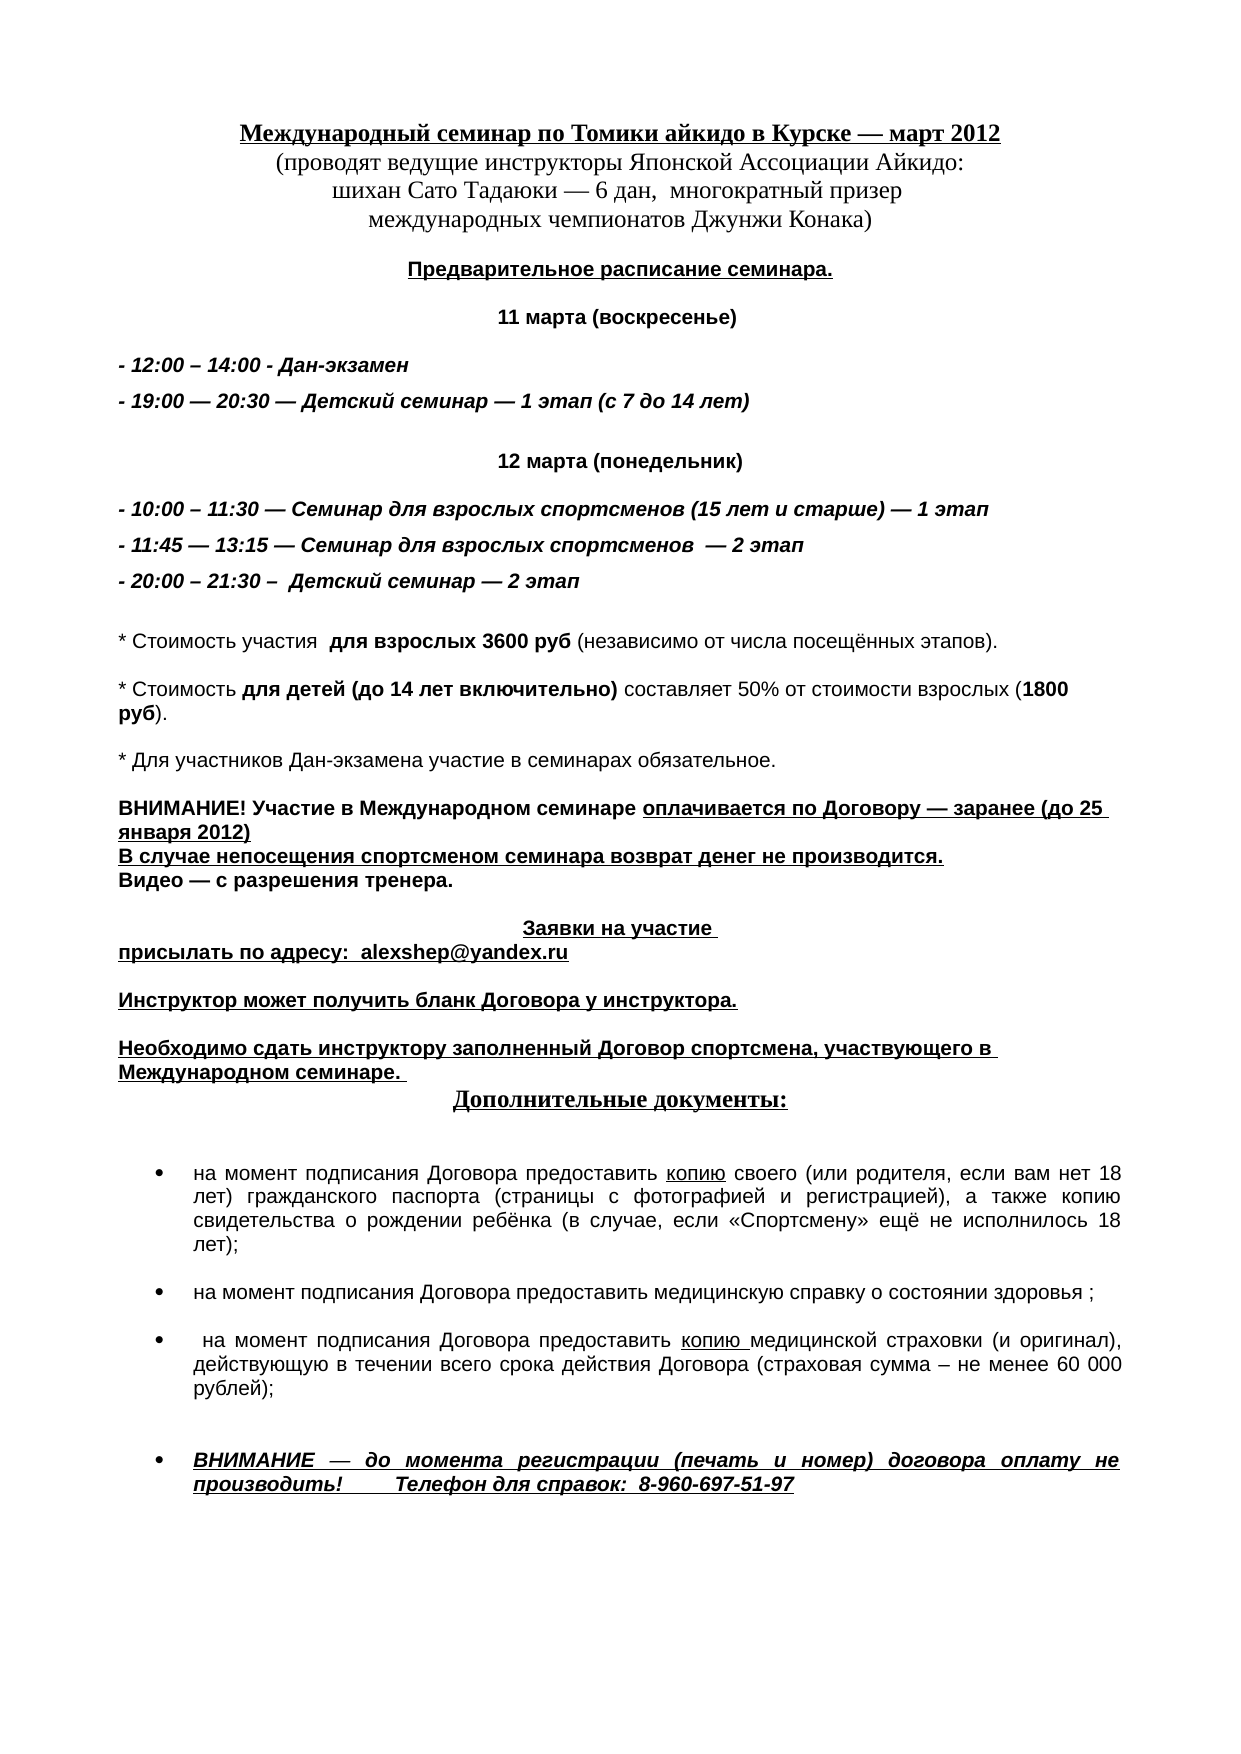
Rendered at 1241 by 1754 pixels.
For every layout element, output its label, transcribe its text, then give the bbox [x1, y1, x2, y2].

text 12 марта (понедельник) [118, 449, 1122, 473]
text * Для участников Дан-экзамена участие в семинарах обязательное. [118, 748, 1122, 772]
list на момент подписания Договора предоставить медицинскую справку о состоянии здоровья ; [156, 1280, 1122, 1304]
text Необходимо сдать инструктору заполненный Договор спортсмена, участвующего в Международном семинаре. [118, 1036, 1122, 1084]
text * Стоимость участия для взрослых 3600 руб (независимо от числа посещённых этапов). [118, 628, 1122, 652]
text Инструктор может получить бланк Договора у инструктора. [118, 988, 1122, 1012]
text (проводят ведущие инструкторы Японской Ассоциации Айкидо: [118, 147, 1122, 176]
text - 10:00 – 11:30 — Семинар для взрослых спортсменов (15 лет и старше) — 1 этап [118, 497, 1122, 521]
text 11 марта (воскресенье) [118, 305, 1122, 329]
text - 20:00 – 21:30 – Детский семинар — 2 этап [118, 568, 1122, 592]
text Заявки на участие [118, 916, 1122, 940]
text международных чемпионатов Джунжи Конака) [118, 204, 1122, 233]
text шихан Сато Тадаюки — 6 дан, многократный призер [118, 176, 1122, 204]
text Международный семинар по Томики айкидо в Курске — март 2012 [118, 118, 1122, 147]
text Предварительное расписание семинара. [118, 257, 1122, 281]
text * Стоимость для детей (до 14 лет включительно) составляет 50% от стоимости взрослых (1800 руб). [118, 676, 1122, 724]
text Дополнительные документы: [118, 1084, 1122, 1112]
text - 11:45 — 13:15 — Семинар для взрослых спортсменов — 2 этап [118, 533, 1122, 557]
text присылать по адресу: alexshep@yandex.ru [118, 940, 1122, 964]
text В случае непосещения спортсменом семинара возврат денег не производится. [118, 844, 1122, 868]
list на момент подписания Договора предоставить копию своего (или родителя, если вам нет 18 лет) гражданского паспорта (страницы с фотографией и регистрацией), а также копию свидетельства о рождении ребёнка (в случае, если «Спортсмену» ещё не исполнилось 18 лет); [156, 1160, 1122, 1256]
text - 12:00 – 14:00 - Дан-экзамен [118, 353, 1122, 377]
text Видео — с разрешения тренера. [118, 868, 1122, 892]
list ВНИМАНИЕ — до момента регистрации (печать и номер) договора оплату не производить! Телефон для справок: 8-960-697-51-97 [156, 1448, 1122, 1496]
text ВНИМАНИЕ! Участие в Международном семинаре оплачивается по Договору — заранее (до 25 января 2012) [118, 796, 1122, 844]
text - 19:00 — 20:30 — Детский семинар — 1 этап (с 7 до 14 лет) [118, 389, 1122, 413]
list на момент подписания Договора предоставить копию медицинской страховки (и оригинал), действующую в течении всего срока действия Договора (страховая сумма – не менее 60 000 рублей); [156, 1328, 1122, 1400]
